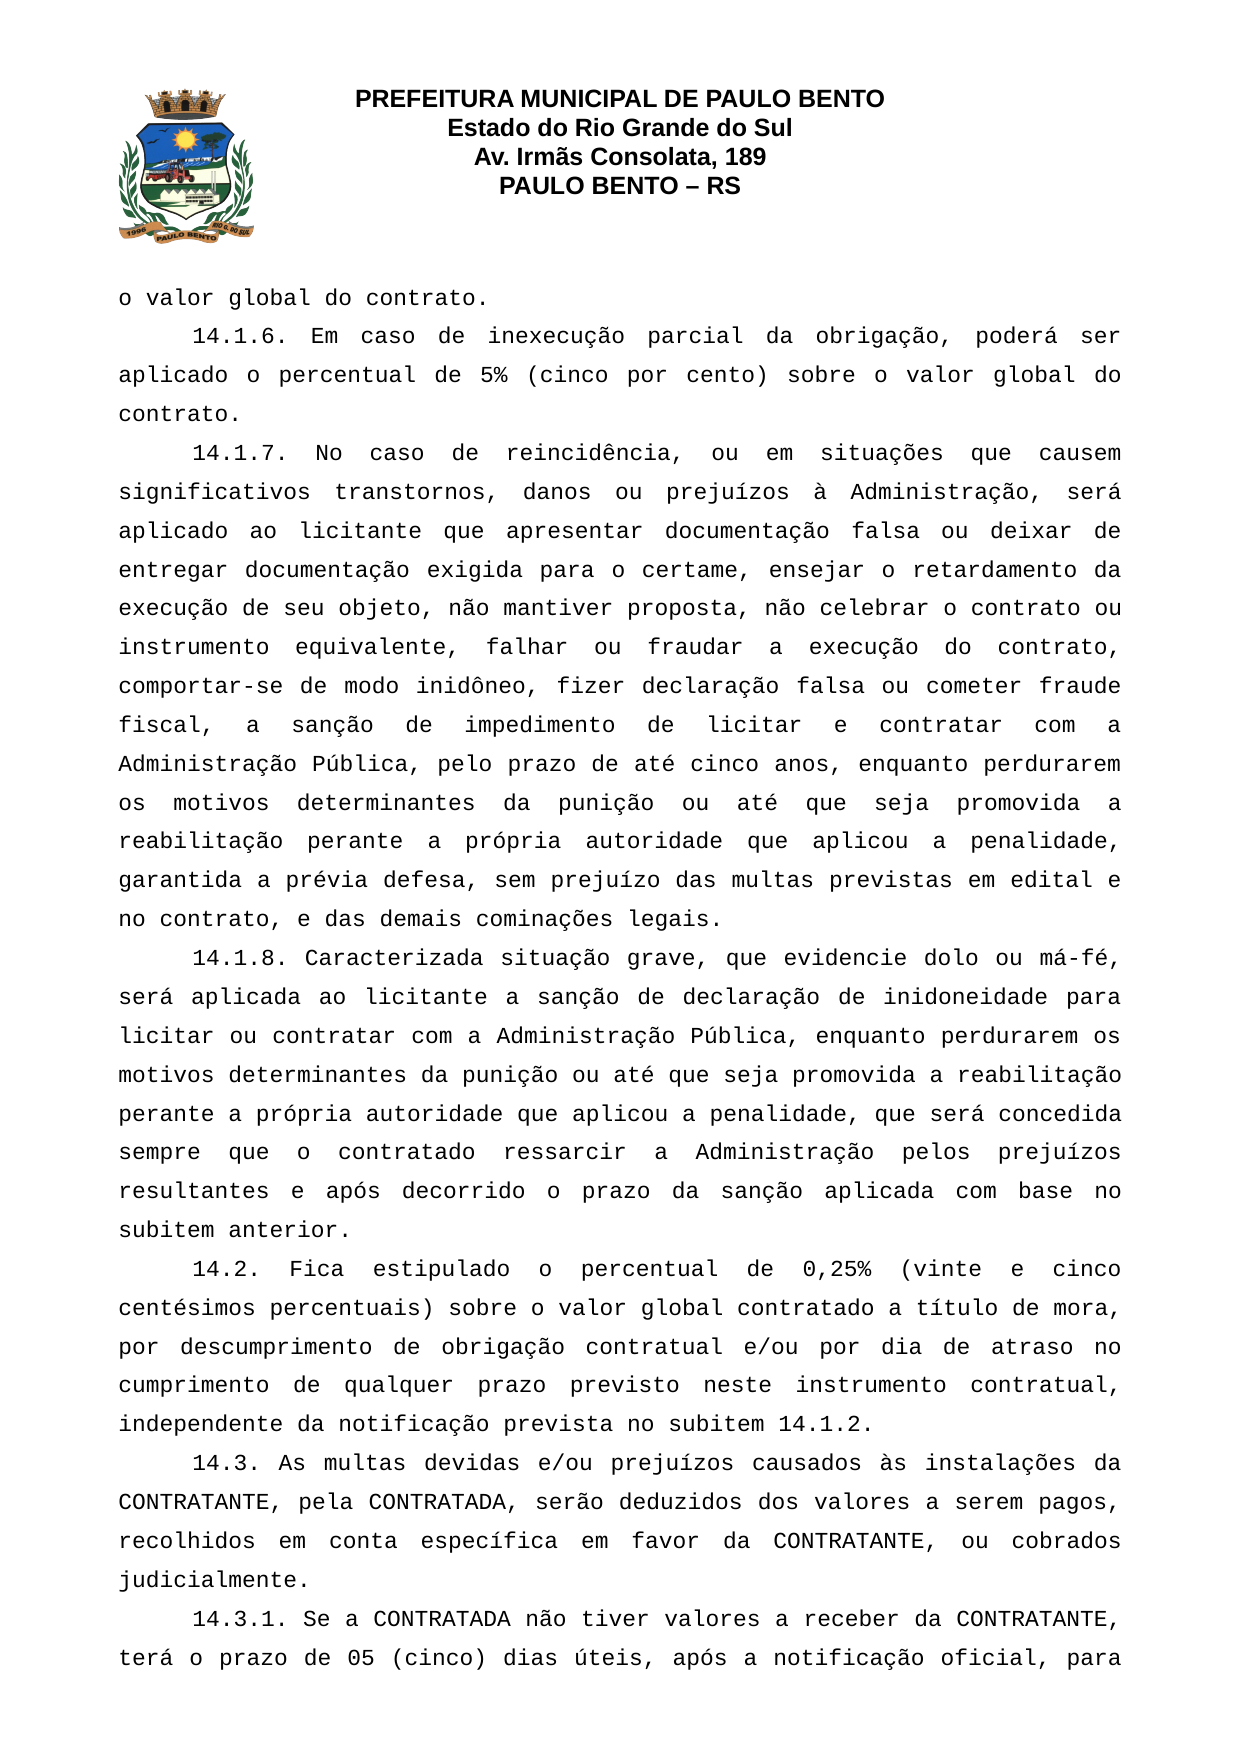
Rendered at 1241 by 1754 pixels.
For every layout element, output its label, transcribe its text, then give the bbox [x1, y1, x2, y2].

text 14.2. Fica estipulado o percentual de 0,25% (vinte e cinco centésimos percentuais) sobre o valor global contratado a título de mora, por descumprimento de obrigação contratual e/ou por dia de atraso no cumprimento de qualquer prazo previsto neste instrumento contratual, independente da notificação prevista no subitem 14.1.2. [118, 1257, 1122, 1439]
text 14.1.7. No caso de reincidência, ou em situações que causem significativos transtornos, danos ou prejuízos à Administração, será aplicado ao licitante que apresentar documentação falsa ou deixar de entregar documentação exigida para o certame, ensejar o retardamento da execução de seu objeto, não mantiver proposta, não celebrar o contrato ou instrumento equivalente, falhar ou fraudar a execução do contrato, comportar-se de modo inidôneo, fizer declaração falsa ou cometer fraude fiscal, a sanção de impedimento de licitar e contratar com a Administração Pública, pelo prazo de até cinco anos, enquanto perdurarem os motivos determinantes da punição ou até que seja promovida a reabilitação perante a própria autoridade que aplicou a penalidade, garantida a prévia defesa, sem prejuízo das multas previstas em edital e no contrato, e das demais cominações legais. [118, 441, 1122, 933]
picture [118, 88, 254, 244]
text 14.3.1. Se a CONTRATADA não tiver valores a receber da CONTRATANTE, terá o prazo de 05 (cinco) dias úteis, após a notificação oficial, para [118, 1607, 1122, 1672]
text 14.1.6. Em caso de inexecução parcial da obrigação, poderá ser aplicado o percentual de 5% (cinco por cento) sobre o valor global do contrato. [118, 325, 1122, 428]
text 14.1.8. Caracterizada situação grave, que evidencie dolo ou má-fé, será aplicada ao licitante a sanção de declaração de inidoneidade para licitar ou contratar com a Administração Pública, enquanto perdurarem os motivos determinantes da punição ou até que seja promovida a reabilitação perante a própria autoridade que aplicou a penalidade, que será concedida sempre que o contratado ressarcir a Administração pelos prejuízos resultantes e após decorrido o prazo da sanção aplicada com base no subitem anterior. [118, 946, 1122, 1244]
text 14.3. As multas devidas e/ou prejuízos causados às instalações da CONTRATANTE, pela CONTRATADA, serão deduzidos dos valores a serem pagos, recolhidos em conta específica em favor da CONTRATANTE, ou cobrados judicialmente. [118, 1452, 1122, 1594]
text o valor global do contrato. [118, 286, 1122, 312]
